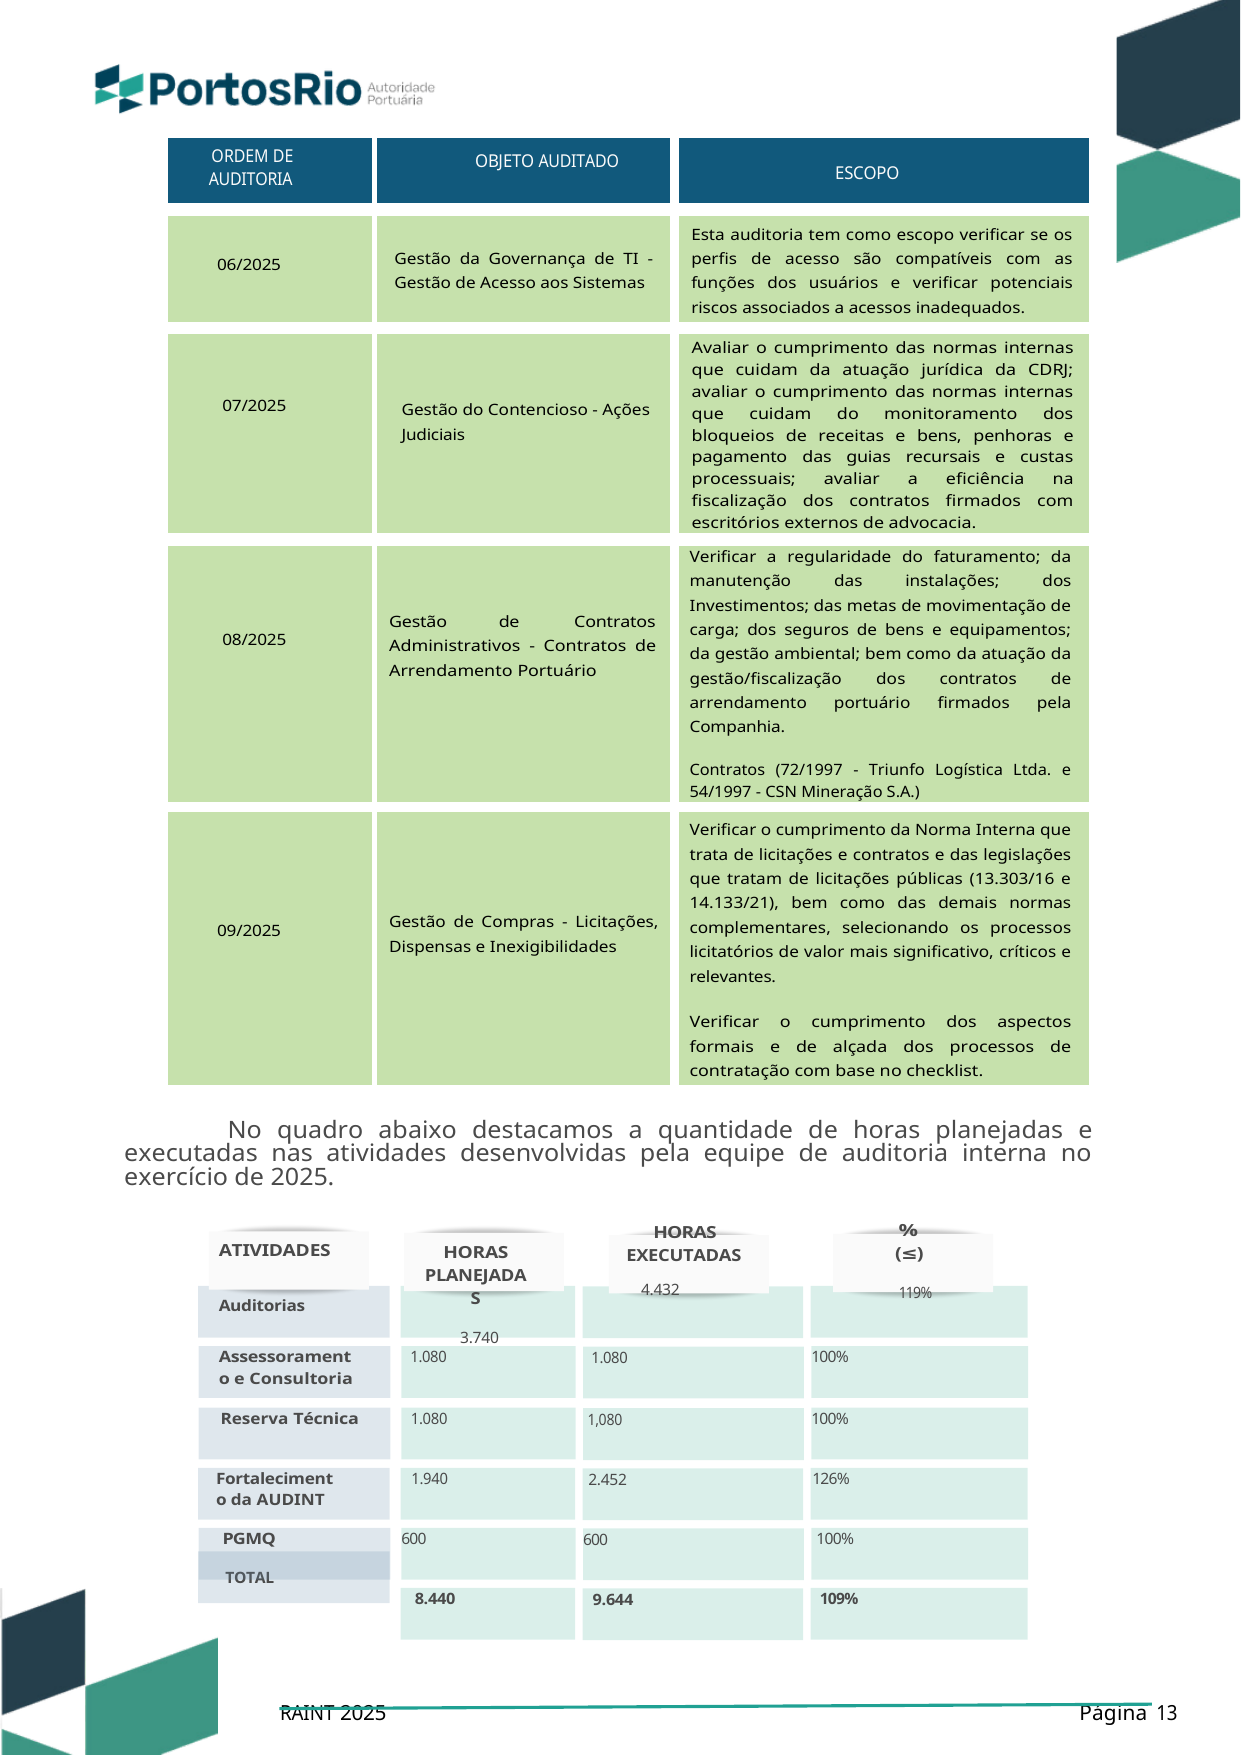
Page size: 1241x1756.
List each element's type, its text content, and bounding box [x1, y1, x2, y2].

table_cell Gestão de Compras - Licitações, Dispensas e Inexigibilidades [377, 812, 670, 1085]
table_header ORDEM DE AUDITORIA [168, 138, 372, 203]
table_cell 07/2025 [168, 334, 372, 533]
table_cell 08/2025 [168, 546, 372, 802]
table_header ESCOPO [679, 138, 1089, 203]
table_cell 09/2025 [168, 812, 372, 1085]
table_cell Gestão do Contencioso - Ações Judiciais [377, 334, 670, 533]
table_cell Gestão da Governança de TI - Gestão de Acesso aos Sistemas [377, 216, 670, 322]
table_cell Esta auditoria tem como escopo verificar se os perfis de acesso são compatíveis com as funções dos usuários e verificar potenciais riscos associados a acessos inadequados. [679, 216, 1089, 322]
text No quadro abaixo destacamos a quantidade de horas planejadas e executadas nas atividades desenvolvidas pela equipe de auditoria interna no exercício de 2025. [124, 1119, 1093, 1192]
table_cell Verificar a regularidade do faturamento; da manutenção das instalações; dos Investimentos; das metas de movimentação de carga; dos seguros de bens e equipamentos; da gestão ambiental; bem como da atuação da gestão/fiscalização dos contratos de arrendamento portuário firmados pela Companhia. Contratos (72/1997 - Triunfo Logística Ltda. e 54/1997 - CSN Mineração S.A.) [679, 546, 1089, 802]
table_cell Gestão de Contratos Administrativos - Contratos de Arrendamento Portuário [377, 546, 670, 802]
table_cell Avaliar o cumprimento das normas internas que cuidam da atuação jurídica da CDRJ; avaliar o cumprimento das normas internas que cuidam do monitoramento dos bloqueios de receitas e bens, penhoras e pagamento das guias recursais e custas processuais; avaliar a eficiência na fiscalização dos contratos firmados com escritórios externos de advocacia. [679, 334, 1089, 533]
table_cell Verificar o cumprimento da Norma Interna que trata de licitações e contratos e das legislações que tratam de licitações públicas (13.303/16 e 14.133/21), bem como das demais normas complementares, selecionando os processos licitatórios de valor mais significativo, críticos e relevantes. Verificar o cumprimento dos aspectos formais e de alçada dos processos de contratação com base no checklist. [679, 812, 1089, 1085]
table_header OBJETO AUDITADO [377, 138, 670, 203]
table_cell 06/2025 [168, 216, 372, 322]
